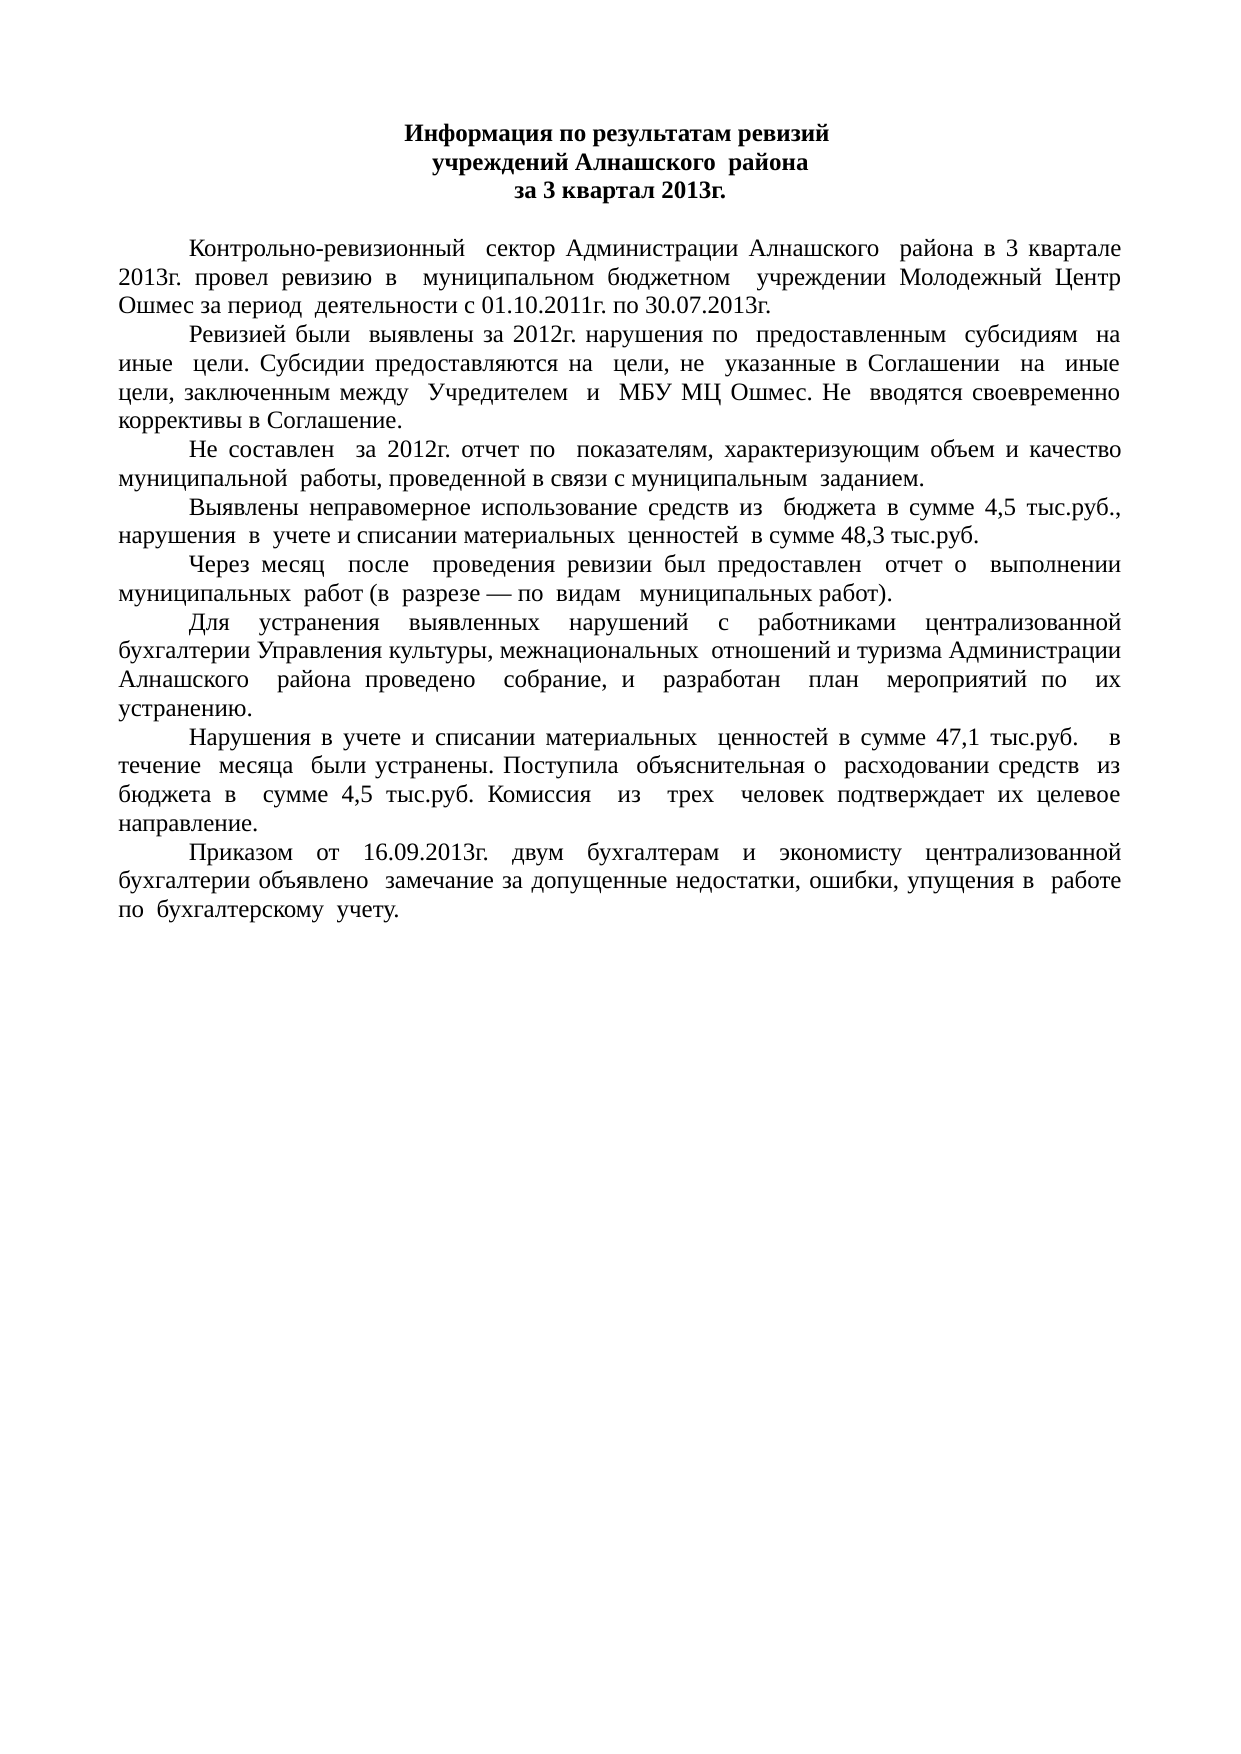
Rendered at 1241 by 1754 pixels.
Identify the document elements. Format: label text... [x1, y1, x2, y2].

text учреждений Алнашского района [118, 147, 1122, 176]
text Через месяц после проведения ревизии был предоставлен отчет о выполнении муниципальных работ (в разрезе — по видам муниципальных работ). [118, 549, 1122, 607]
text Для устранения выявленных нарушений с работниками централизованной бухгалтерии Управления культуры, межнациональных отношений и туризма Администрации Алнашского района проведено собрание, и разработан план мероприятий по их устранению. [118, 607, 1122, 722]
text Приказом от 16.09.2013г. двум бухгалтерам и экономисту централизованной бухгалтерии объявлено замечание за допущенные недостатки, ошибки, упущения в работе по бухгалтерскому учету. [118, 837, 1122, 923]
text за 3 квартал 2013г. [118, 176, 1122, 204]
text Информация по результатам ревизий [118, 118, 1122, 147]
text Ревизией были выявлены за 2012г. нарушения по предоставленным субсидиям на иные цели. Субсидии предоставляются на цели, не указанные в Соглашении на иные цели, заключенным между Учредителем и МБУ МЦ Ошмес. Не вводятся своевременно коррективы в Соглашение. [118, 319, 1122, 434]
text Выявлены неправомерное использование средств из бюджета в сумме 4,5 тыс.руб., нарушения в учете и списании материальных ценностей в сумме 48,3 тыс.руб. [118, 492, 1122, 549]
text Не составлен за 2012г. отчет по показателям, характеризующим объем и качество муниципальной работы, проведенной в связи с муниципальным заданием. [118, 434, 1122, 492]
text Нарушения в учете и списании материальных ценностей в сумме 47,1 тыс.руб. в течение месяца были устранены. Поступила объяснительная о расходовании средств из бюджета в сумме 4,5 тыс.руб. Комиссия из трех человек подтверждает их целевое направление. [118, 722, 1122, 837]
text Контрольно-ревизионный сектор Администрации Алнашского района в 3 квартале 2013г. провел ревизию в муниципальном бюджетном учреждении Молодежный Центр Ошмес за период деятельности с 01.10.2011г. по 30.07.2013г. [118, 233, 1122, 319]
